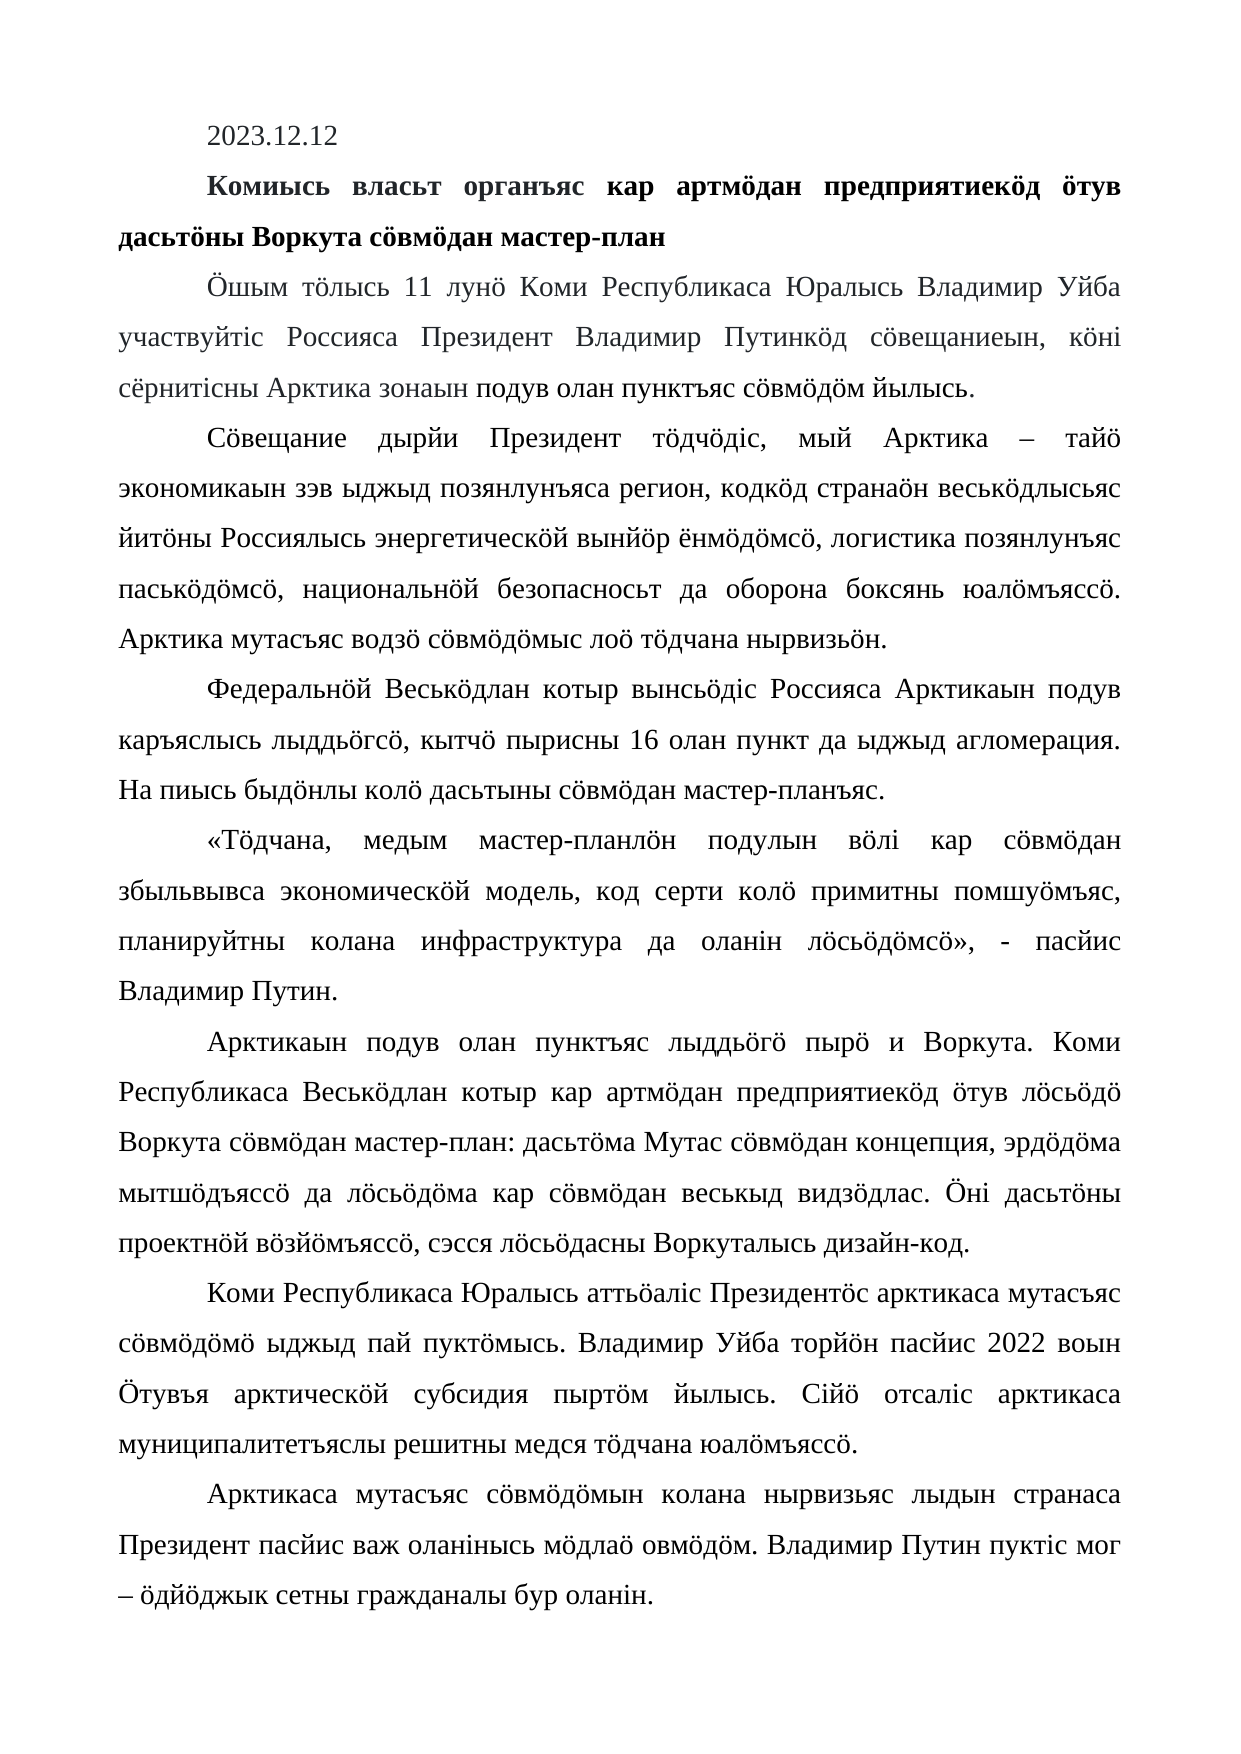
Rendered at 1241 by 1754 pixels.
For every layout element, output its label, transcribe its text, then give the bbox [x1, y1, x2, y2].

text Сӧвещание дырйи Президент тӧдчӧдіс, мый Арктика – тайӧ экономикаын зэв ыджыд позянлунъяса регион, кодкӧд странаӧн веськӧдлысьяс йитӧны Россиялысь энергетическӧй вынйӧр ёнмӧдӧмсӧ, логистика позянлунъяс паськӧдӧмсӧ, национальнӧй безопасносьт да оборона боксянь юалӧмъяссӧ. Арктика мутасъяс водзӧ сӧвмӧдӧмыс лоӧ тӧдчана нырвизьӧн. [118, 420, 1122, 655]
text Коми Республикаса Юралысь аттьӧаліс Президентӧс арктикаса мутасъяс сӧвмӧдӧмӧ ыджыд пай пуктӧмысь. Владимир Уйба торйӧн пасйис 2022 воын Ӧтувъя арктическӧй субсидия пыртӧм йылысь. Сійӧ отсаліс арктикаса муниципалитетъяслы решитны медся тӧдчана юалӧмъяссӧ. [118, 1275, 1122, 1460]
subtitle 2023.12.12 [118, 118, 1122, 152]
text «Тӧдчана, медым мастер-планлӧн подулын вӧлі кар сӧвмӧдан збыльвывса экономическӧй модель, код серти колӧ примитны помшуӧмъяс, планируйтны колана инфраструктура да оланін лӧсьӧдӧмсӧ», - пасйис Владимир Путин. [118, 822, 1122, 1007]
text Арктикаын подув олан пунктъяс лыддьӧгӧ пырӧ и Воркута. Коми Республикаса Веськӧдлан котыр кар артмӧдан предприятиекӧд ӧтув лӧсьӧдӧ Воркута сӧвмӧдан мастер-план: дасьтӧма Мутас сӧвмӧдан концепция, эрдӧдӧма мытшӧдъяссӧ да лӧсьӧдӧма кар сӧвмӧдан веськыд видзӧдлас. Ӧні дасьтӧны проектнӧй вӧзйӧмъяссӧ, сэсся лӧсьӧдасны Воркуталысь дизайн-код. [118, 1024, 1122, 1258]
text Федеральнӧй Веськӧдлан котыр вынсьӧдіс Россияса Арктикаын подув каръяслысь лыддьӧгсӧ, кытчӧ пырисны 16 олан пункт да ыджыд агломерация. На пиысь быдӧнлы колӧ дасьтыны сӧвмӧдан мастер-планъяс. [118, 672, 1122, 806]
text Ӧшым тӧлысь 11 лунӧ Коми Республикаса Юралысь Владимир Уйба участвуйтіс Россияса Президент Владимир Путинкӧд сӧвещаниеын, кӧні сёрнитісны Арктика зонаын подув олан пунктъяс сӧвмӧдӧм йылысь. [118, 269, 1122, 403]
subtitle Комиысь власьт органъяс кар артмӧдан предприятиекӧд ӧтув дасьтӧны Воркута сӧвмӧдан мастер-план [118, 168, 1122, 252]
text Арктикаса мутасъяс сӧвмӧдӧмын колана нырвизьяс лыдын странаса Президент пасйис важ оланінысь мӧдлаӧ овмӧдӧм. Владимир Путин пуктіс мог – ӧдйӧджык сетны гражданалы бур оланін. [118, 1477, 1122, 1611]
